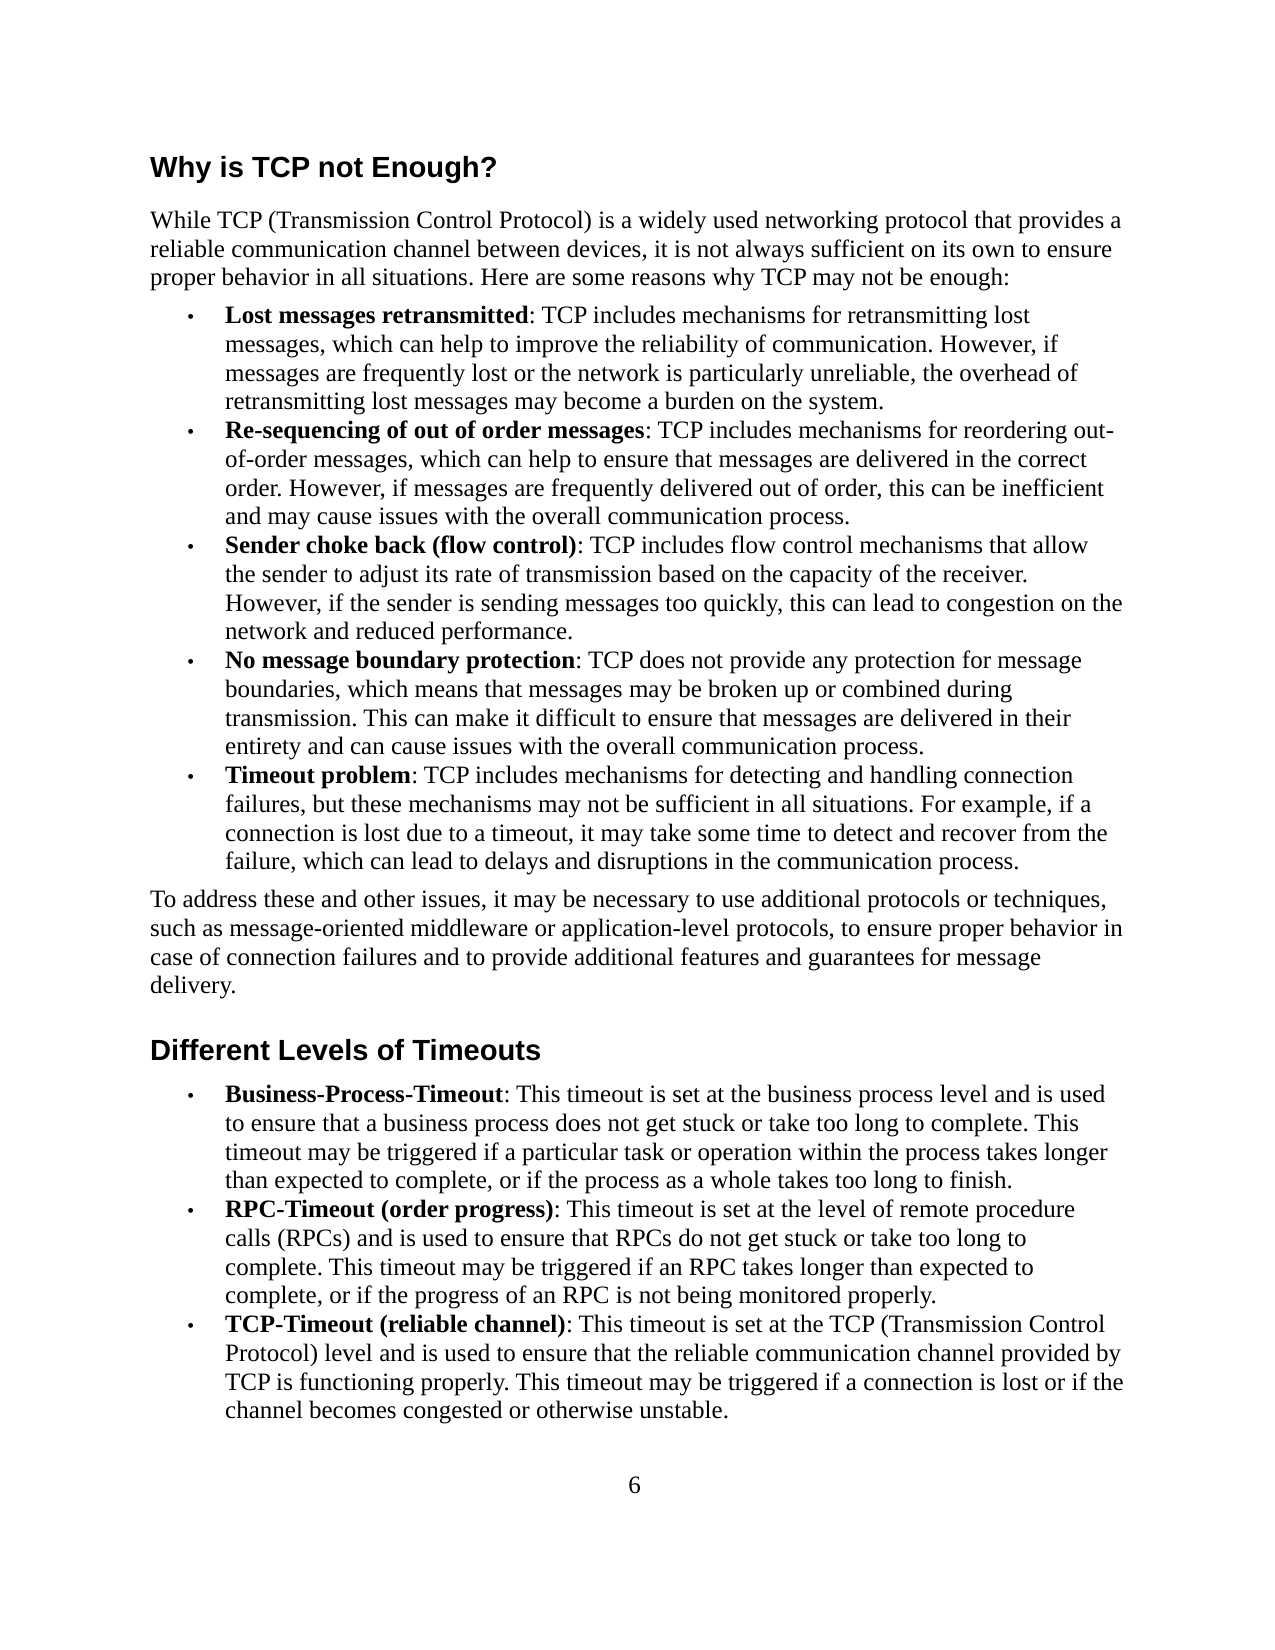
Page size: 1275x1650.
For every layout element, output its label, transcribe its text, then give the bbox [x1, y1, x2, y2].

list RPC-Timeout (order progress): This timeout is set at the level of remote procedure calls (RPCs) and is used to ensure that RPCs do not get stuck or take too long to complete. This timeout may be triggered if an RPC takes longer than expected to complete, or if the progress of an RPC is not being monitored properly. [187, 1194, 1125, 1309]
subtitle Different Levels of Timeouts [150, 1033, 1125, 1067]
list Business-Process-Timeout: This timeout is set at the business process level and is used to ensure that a business process does not get stuck or take too long to complete. This timeout may be triggered if a particular task or operation within the process takes longer than expected to complete, or if the process as a whole takes too long to finish. [187, 1079, 1125, 1194]
list Timeout problem: TCP includes mechanisms for detecting and handling connection failures, but these mechanisms may not be sufficient in all situations. For example, if a connection is lost due to a timeout, it may take some time to detect and recover from the failure, which can lead to delays and disruptions in the communication process. [187, 760, 1125, 875]
list TCP-Timeout (reliable channel): This timeout is set at the TCP (Transmission Control Protocol) level and is used to ensure that the reliable communication channel provided by TCP is functioning properly. This timeout may be triggered if a connection is lost or if the channel becomes congested or otherwise unstable. [187, 1309, 1125, 1424]
subtitle Why is TCP not Enough? [150, 150, 1125, 183]
text While TCP (Transmission Control Protocol) is a widely used networking protocol that provides a reliable communication channel between devices, it is not always sufficient on its own to ensure proper behavior in all situations. Here are some reasons why TCP may not be enough: [150, 205, 1125, 291]
list Sender choke back (flow control): TCP includes flow control mechanisms that allow the sender to adjust its rate of transmission based on the capacity of the receiver. However, if the sender is sending messages too quickly, this can lead to congestion on the network and reduced performance. [187, 530, 1125, 645]
list Lost messages retransmitted: TCP includes mechanisms for retransmitting lost messages, which can help to improve the reliability of communication. However, if messages are frequently lost or the network is particularly unreliable, the overhead of retransmitting lost messages may become a burden on the system. [187, 300, 1125, 415]
list Re-sequencing of out of order messages: TCP includes mechanisms for reordering out-of-order messages, which can help to ensure that messages are delivered in the correct order. However, if messages are frequently delivered out of order, this can be inefficient and may cause issues with the overall communication process. [187, 415, 1125, 530]
list No message boundary protection: TCP does not provide any protection for message boundaries, which means that messages may be broken up or combined during transmission. This can make it difficult to ensure that messages are delivered in their entirety and can cause issues with the overall communication process. [187, 645, 1125, 760]
text To address these and other issues, it may be necessary to use additional protocols or techniques, such as message-oriented middleware or application-level protocols, to ensure proper behavior in case of connection failures and to provide additional features and guarantees for message delivery. [150, 884, 1125, 999]
